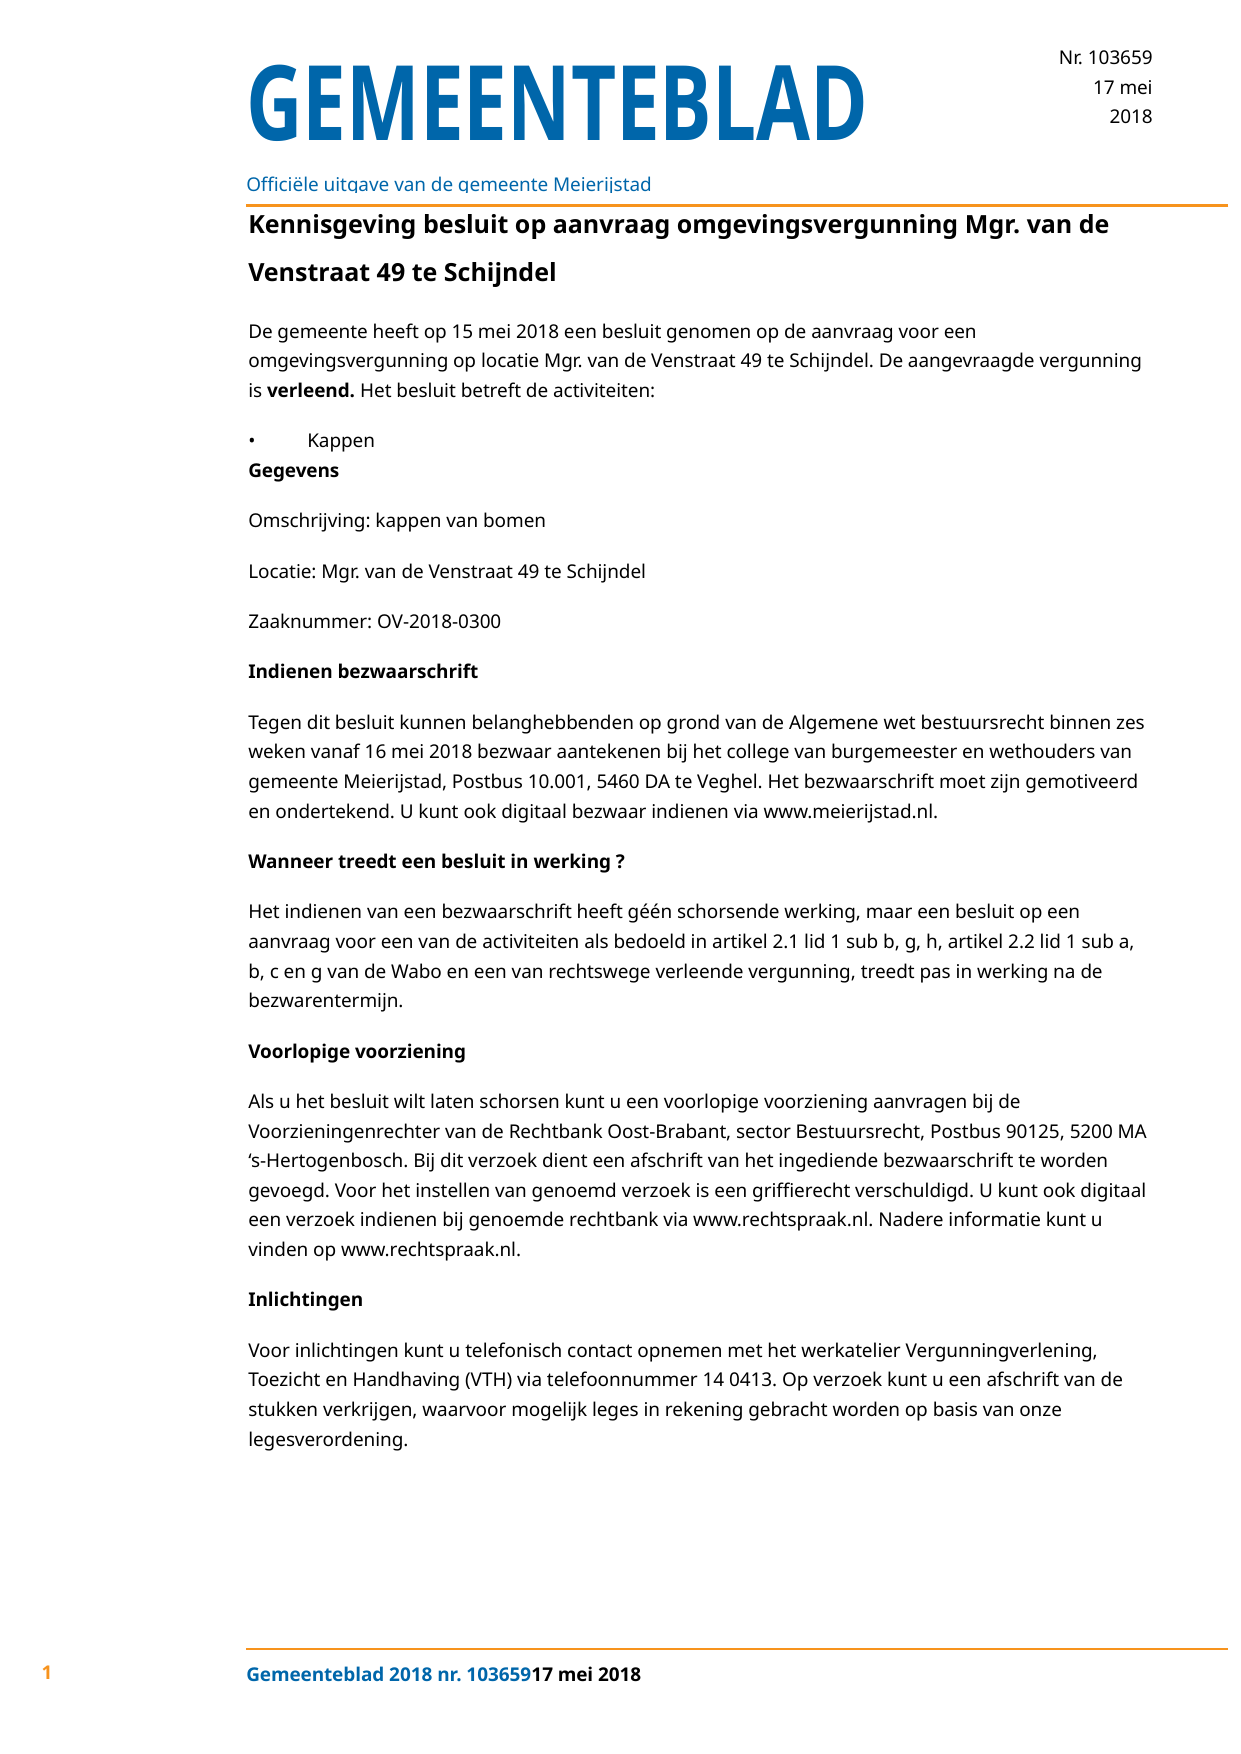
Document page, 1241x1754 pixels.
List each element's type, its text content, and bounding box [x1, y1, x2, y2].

text Voor inlichtingen kunt u telefonisch contact opnemen met het werkatelier Vergunningverlening, Toezicht en Handhaving (VTH) via telefoonnummer 14 0413. Op verzoek kunt u een afschrift van de stukken verkrijgen, waarvoor mogelijk leges in rekening gebracht worden op basis van onze legesverordening. [248, 1337, 1152, 1452]
text Inlichtingen [248, 1287, 1152, 1312]
text Kennisgeving besluit op aanvraag omgevingsvergunning Mgr. van de Venstraat 49 te Schijndel [248, 207, 1152, 288]
picture [41, 47, 231, 172]
text Tegen dit besluit kunnen belanghebbenden op grond van de Algemene wet bestuursrecht binnen zes weken vanaf 16 mei 2018 bezwaar aantekenen bij het college van burgemeester en wethouders van gemeente Meierijstad, Postbus 10.001, 5460 DA te Veghel. Het bezwaarschrift moet zijn gemotiveerd en ondertekend. U kunt ook digitaal bezwaar indienen via www.meierijstad.nl. [248, 709, 1152, 824]
text Voorlopige voorziening [248, 1038, 1152, 1064]
text Wanneer treedt een besluit in werking ? [248, 848, 1152, 874]
text De gemeente heeft op 15 mei 2018 een besluit genomen op de aanvraag voor een omgevingsvergunning op locatie Mgr. van de Venstraat 49 te Schijndel. De aangevraagde vergunning is verleend. Het besluit betreft de activiteiten: [248, 318, 1152, 403]
text Locatie: Mgr. van de Venstraat 49 te Schijndel [248, 558, 1152, 584]
text Indienen bezwaarschrift [248, 659, 1152, 684]
text Gegevens [248, 457, 1152, 483]
text Als u het besluit wilt laten schorsen kunt u een voorlopige voorziening aanvragen bij de Voorzieningenrechter van de Rechtbank Oost-Brabant, sector Bestuursrecht, Postbus 90125, 5200 MA ‘s-Hertogenbosch. Bij dit verzoek dient een afschrift van het ingediende bezwaarschrift te worden gevoegd. Voor het instellen van genoemd verzoek is een griffierecht verschuldigd. U kunt ook digitaal een verzoek indienen bij genoemde rechtbank via www.rechtspraak.nl. Nadere informatie kunt u vinden op www.rechtspraak.nl. [248, 1088, 1152, 1262]
text Omschrijving: kappen van bomen [248, 507, 1152, 533]
list Kappen [248, 427, 1152, 453]
text Zaaknummer: OV-2018-0300 [248, 608, 1152, 634]
text Het indienen van een bezwaarschrift heeft géén schorsende werking, maar een besluit op een aanvraag voor een van de activiteiten als bedoeld in artikel 2.1 lid 1 sub b, g, h, artikel 2.2 lid 1 sub a, b, c en g van de Wabo en een van rechtswege verleende vergunning, treedt pas in werking na de bezwarentermijn. [248, 899, 1152, 1013]
